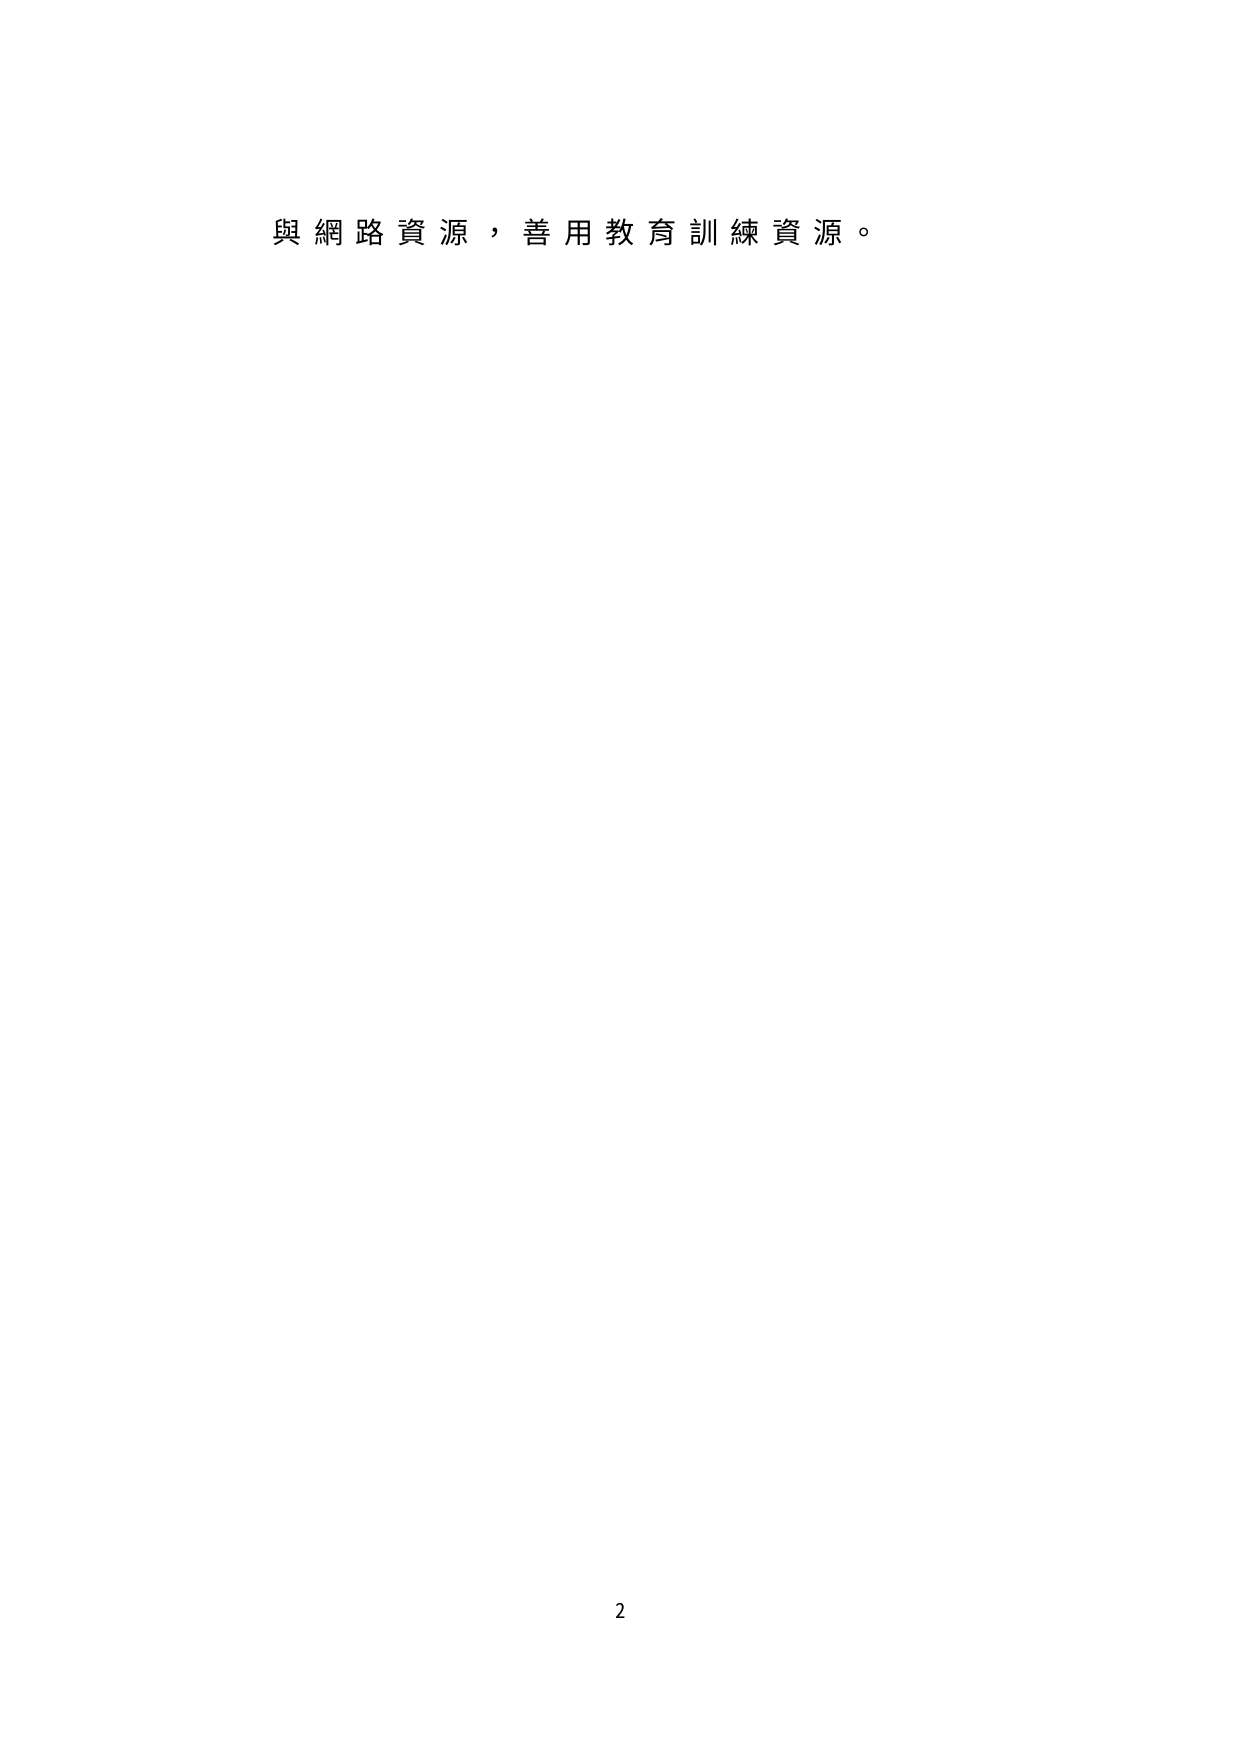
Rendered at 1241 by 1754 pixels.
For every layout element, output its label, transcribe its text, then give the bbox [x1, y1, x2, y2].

text 觀察9家國營事業工業安全預算中教育訓練及宣傳經費編列及執行情形，中華郵政防空民防訓練費用決算數104年度為118萬2千元，105年度及106年度分別為63萬2千元及45萬4千元；台電工安教材及刊物編制與宣導訓練等相關支出，104年度至106年度分別為540萬元、762萬元及779.5萬元，僅占其工業安全衛生決算數之1.49%、3.72%及2.31%，惟查台電104年度至106年度職工人數分別為2萬6,736人、2萬6,738人及2萬6,736人，承攬商勞工人數分別為2萬5,170人、2萬208人及1萬9,480人；平均每位職工分配之宣導訓練經費104年度每人202元、105年度285元、106年度400元；若考量部分國營事業(如台電)宣導對象涵括承攬商勞工，則每人可分配之經費更有限。是以，允宜善用新媒體與網路資源，善用教育訓練資源。 [242, 189, 1058, 252]
